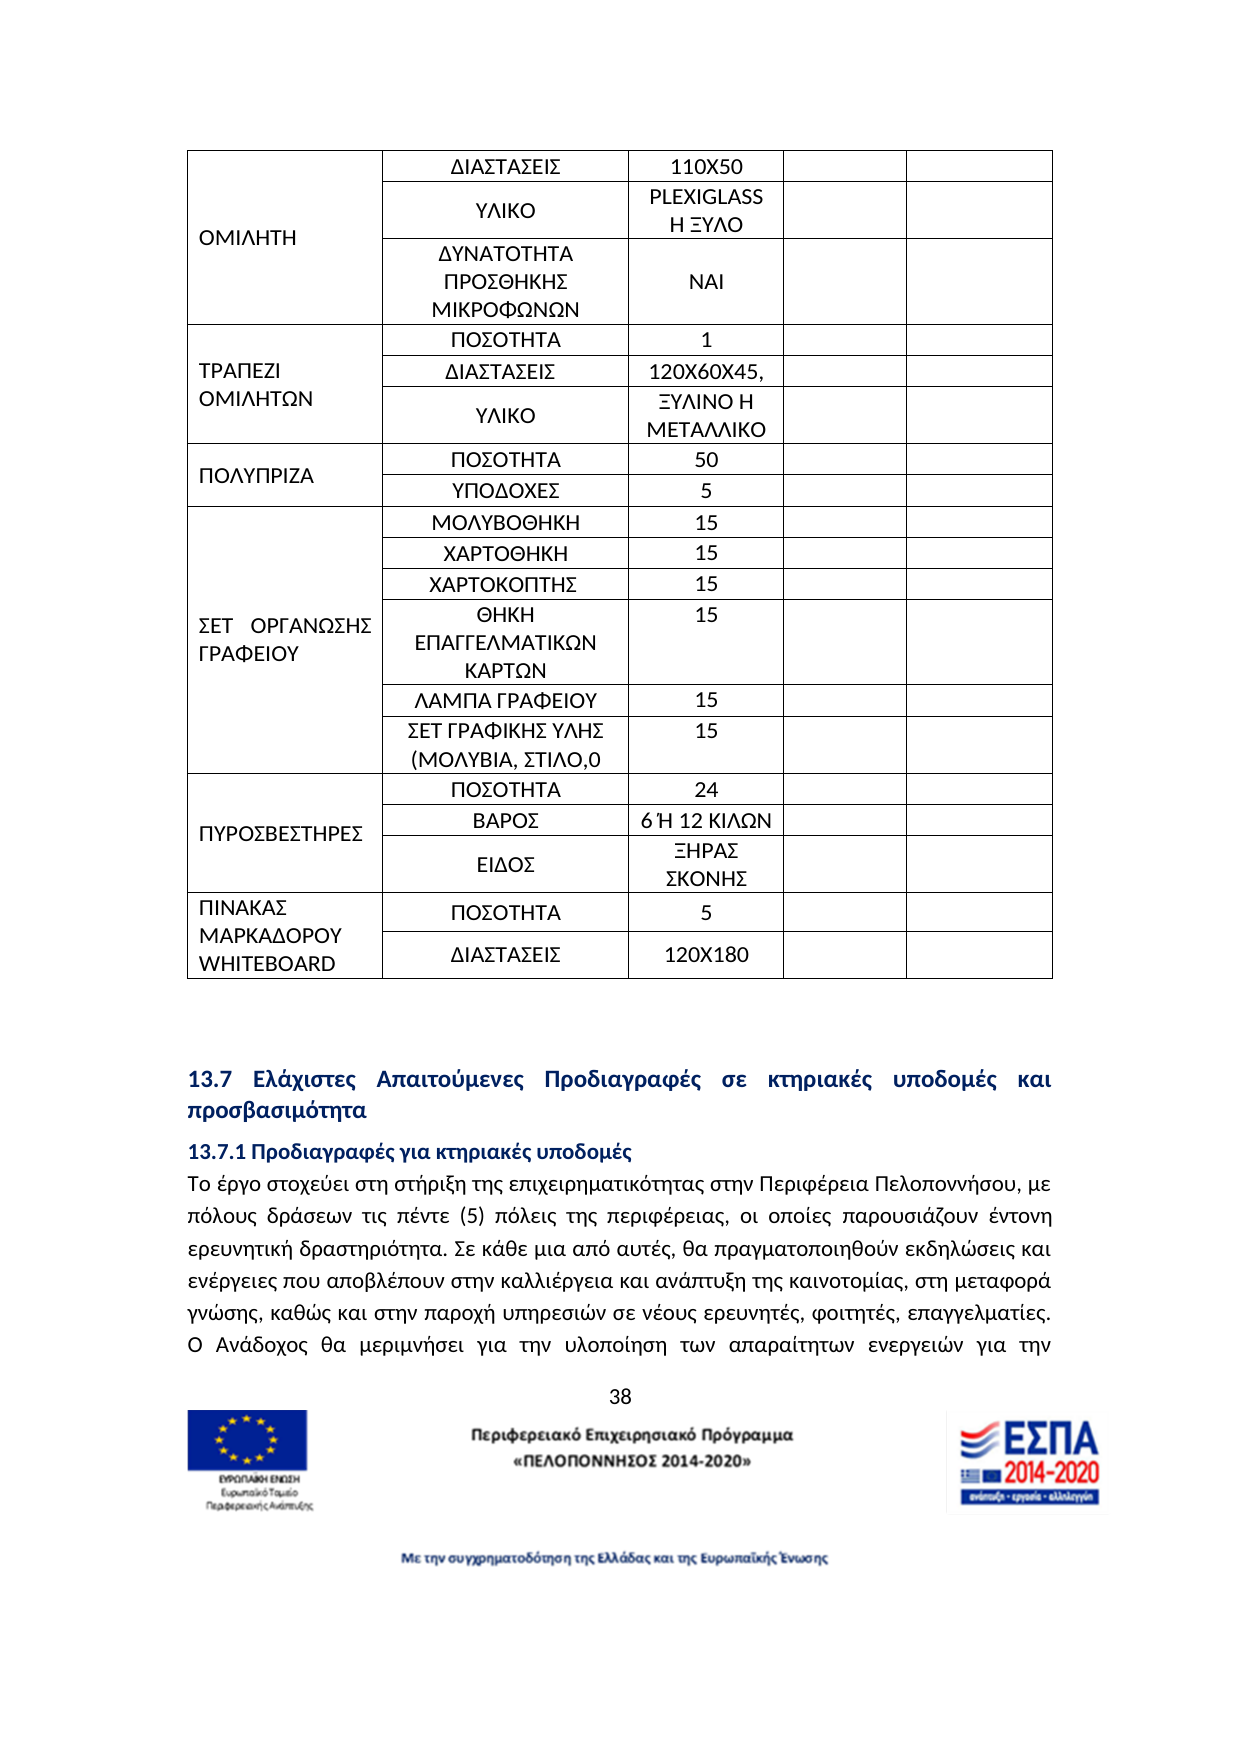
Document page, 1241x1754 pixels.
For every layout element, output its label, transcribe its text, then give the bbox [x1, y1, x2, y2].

table_cell [784, 569, 906, 599]
text 13.7 Ελάχιστες Απαιτούμενες Προδιαγραφές σε κτηριακές υποδομές και προσβασιμότητα [187, 1064, 1053, 1125]
table_cell ΝΑΙ [629, 239, 783, 323]
table_cell ΠΟΣΟΤΗΤΑ [383, 893, 628, 931]
table_cell PLEXIGLASS Ή ΞΥΛΟ [629, 182, 783, 238]
table_cell ΛΑΜΠΑ ΓΡΑΦΕΙΟΥ [383, 685, 628, 716]
table_cell [907, 356, 1052, 386]
table_cell 1 [629, 325, 783, 355]
table_cell 50 [629, 444, 783, 474]
table_cell 6 Ή 12 ΚΙΛΩΝ [629, 805, 783, 835]
table_cell [907, 239, 1052, 323]
table_cell ΜΟΛΥΒΟΘΗΚΗ [383, 507, 628, 537]
table_cell 15 [629, 717, 783, 773]
table_cell ΔΙΑΣΤΑΣΕΙΣ [383, 932, 628, 977]
table_cell [907, 538, 1052, 568]
table_cell [784, 774, 906, 804]
table_cell 5 [629, 893, 783, 931]
table_cell [784, 893, 906, 931]
table_cell [784, 387, 906, 443]
table_cell [907, 569, 1052, 599]
table_cell [907, 685, 1052, 716]
table_cell ΔΙΑΣΤΑΣΕΙΣ [383, 151, 628, 181]
table_cell [907, 932, 1052, 977]
table_cell ΣΕΤ ΟΡΓΑΝΩΣΗΣ ΓΡΑΦΕΙΟΥ [188, 507, 382, 773]
table_cell [784, 805, 906, 835]
table_cell ΠΟΣΟΤΗΤΑ [383, 444, 628, 474]
table_cell [907, 387, 1052, 443]
table_cell [784, 356, 906, 386]
table_cell [907, 836, 1052, 892]
table_cell [784, 151, 906, 181]
table_cell [907, 893, 1052, 931]
table_cell ΣΕΤ ΓΡΑΦΙΚΗΣ ΥΛΗΣ (ΜΟΛΥΒΙΑ, ΣΤΙΛΟ,0 [383, 717, 628, 773]
text 13.7.1 Προδιαγραφές για κτηριακές υποδομές [187, 1137, 1053, 1165]
table_cell 24 [629, 774, 783, 804]
table_cell [907, 805, 1052, 835]
table_cell 120Χ180 [629, 932, 783, 977]
table_cell [784, 717, 906, 773]
table_cell 120Χ60Χ45, [629, 356, 783, 386]
table_cell ΠΙΝΑΚΑΣ ΜΑΡΚΑΔΟΡΟΥ WHITEBOARD [188, 893, 382, 977]
table_cell ΧΑΡΤΟΚΟΠΤΗΣ [383, 569, 628, 599]
table_cell [784, 444, 906, 474]
table_cell ΧΑΡΤΟΘΗΚΗ [383, 538, 628, 568]
table_cell [907, 475, 1052, 506]
table_cell 15 [629, 538, 783, 568]
table_cell [907, 151, 1052, 181]
table_cell ΘΗΚΗ ΕΠΑΓΓΕΛΜΑΤΙΚΩΝ ΚΑΡΤΩΝ [383, 600, 628, 684]
table_cell 15 [629, 507, 783, 537]
table_cell [784, 239, 906, 323]
table_cell 15 [629, 600, 783, 684]
table_cell ΞΥΛΙΝΟ Ή ΜΕΤΑΛΛΙΚΟ [629, 387, 783, 443]
table_cell 15 [629, 685, 783, 716]
table_cell [784, 538, 906, 568]
table_cell ΤΡΑΠΕΖΙ ΟΜΙΛΗΤΩΝ [188, 325, 382, 443]
table_cell ΟΜΙΛΗΤΗ [188, 151, 382, 323]
table_cell [784, 325, 906, 355]
table_cell 5 [629, 475, 783, 506]
table_cell [907, 182, 1052, 238]
table_cell ΞΗΡΑΣ ΣΚΟΝΗΣ [629, 836, 783, 892]
table_cell [784, 600, 906, 684]
table_cell ΠΥΡΟΣΒΕΣΤΗΡΕΣ [188, 774, 382, 892]
table_cell [907, 717, 1052, 773]
table_cell 110Χ50 [629, 151, 783, 181]
table_cell ΠΟΛΥΠΡΙΖΑ [188, 444, 382, 506]
text Το έργο στοχεύει στη στήριξη της επιχειρηματικότητας στην Περιφέρεια Πελοποννήσου, με πόλους δράσεων τις πέντε (5) πόλεις της περιφέρειας, οι οποίες παρουσιάζουν έντονη ερευνητική δραστηριότητα. Σε κάθε μια από αυτές, θα πραγματοποιηθούν εκδηλώσεις και ενέργειες που αποβλέπουν στην καλλιέργεια και ανάπτυξη της καινοτομίας, στη μεταφορά γνώσης, καθώς και στην παροχή υπηρεσιών σε νέους ερευνητές, φοιτητές, επαγγελματίες. Ο Ανάδοχος θα μεριμνήσει για την υλοποίηση των απαραίτητων ενεργειών για την [187, 1169, 1053, 1358]
table_cell ΥΠΟΔΟΧΕΣ [383, 475, 628, 506]
table_cell [907, 325, 1052, 355]
table_cell ΠΟΣΟΤΗΤΑ [383, 325, 628, 355]
table_cell [784, 182, 906, 238]
table_cell ΥΛΙΚΟ [383, 387, 628, 443]
table_cell [907, 507, 1052, 537]
table_cell [784, 836, 906, 892]
table_cell [784, 507, 906, 537]
table_cell ΔΙΑΣΤΑΣΕΙΣ [383, 356, 628, 386]
table_cell ΠΟΣΟΤΗΤΑ [383, 774, 628, 804]
table_cell [784, 685, 906, 716]
table_cell [907, 444, 1052, 474]
table_cell ΒΑΡΟΣ [383, 805, 628, 835]
table_cell ΥΛΙΚΟ [383, 182, 628, 238]
table_cell [907, 600, 1052, 684]
table_cell 15 [629, 569, 783, 599]
table_cell [784, 475, 906, 506]
table_cell [784, 932, 906, 977]
table_cell ΕΙΔΟΣ [383, 836, 628, 892]
table_cell [907, 774, 1052, 804]
table_cell ΔΥΝΑΤΟΤΗΤΑ ΠΡΟΣΘΗΚΗΣ ΜΙΚΡΟΦΩΝΩΝ [383, 239, 628, 323]
